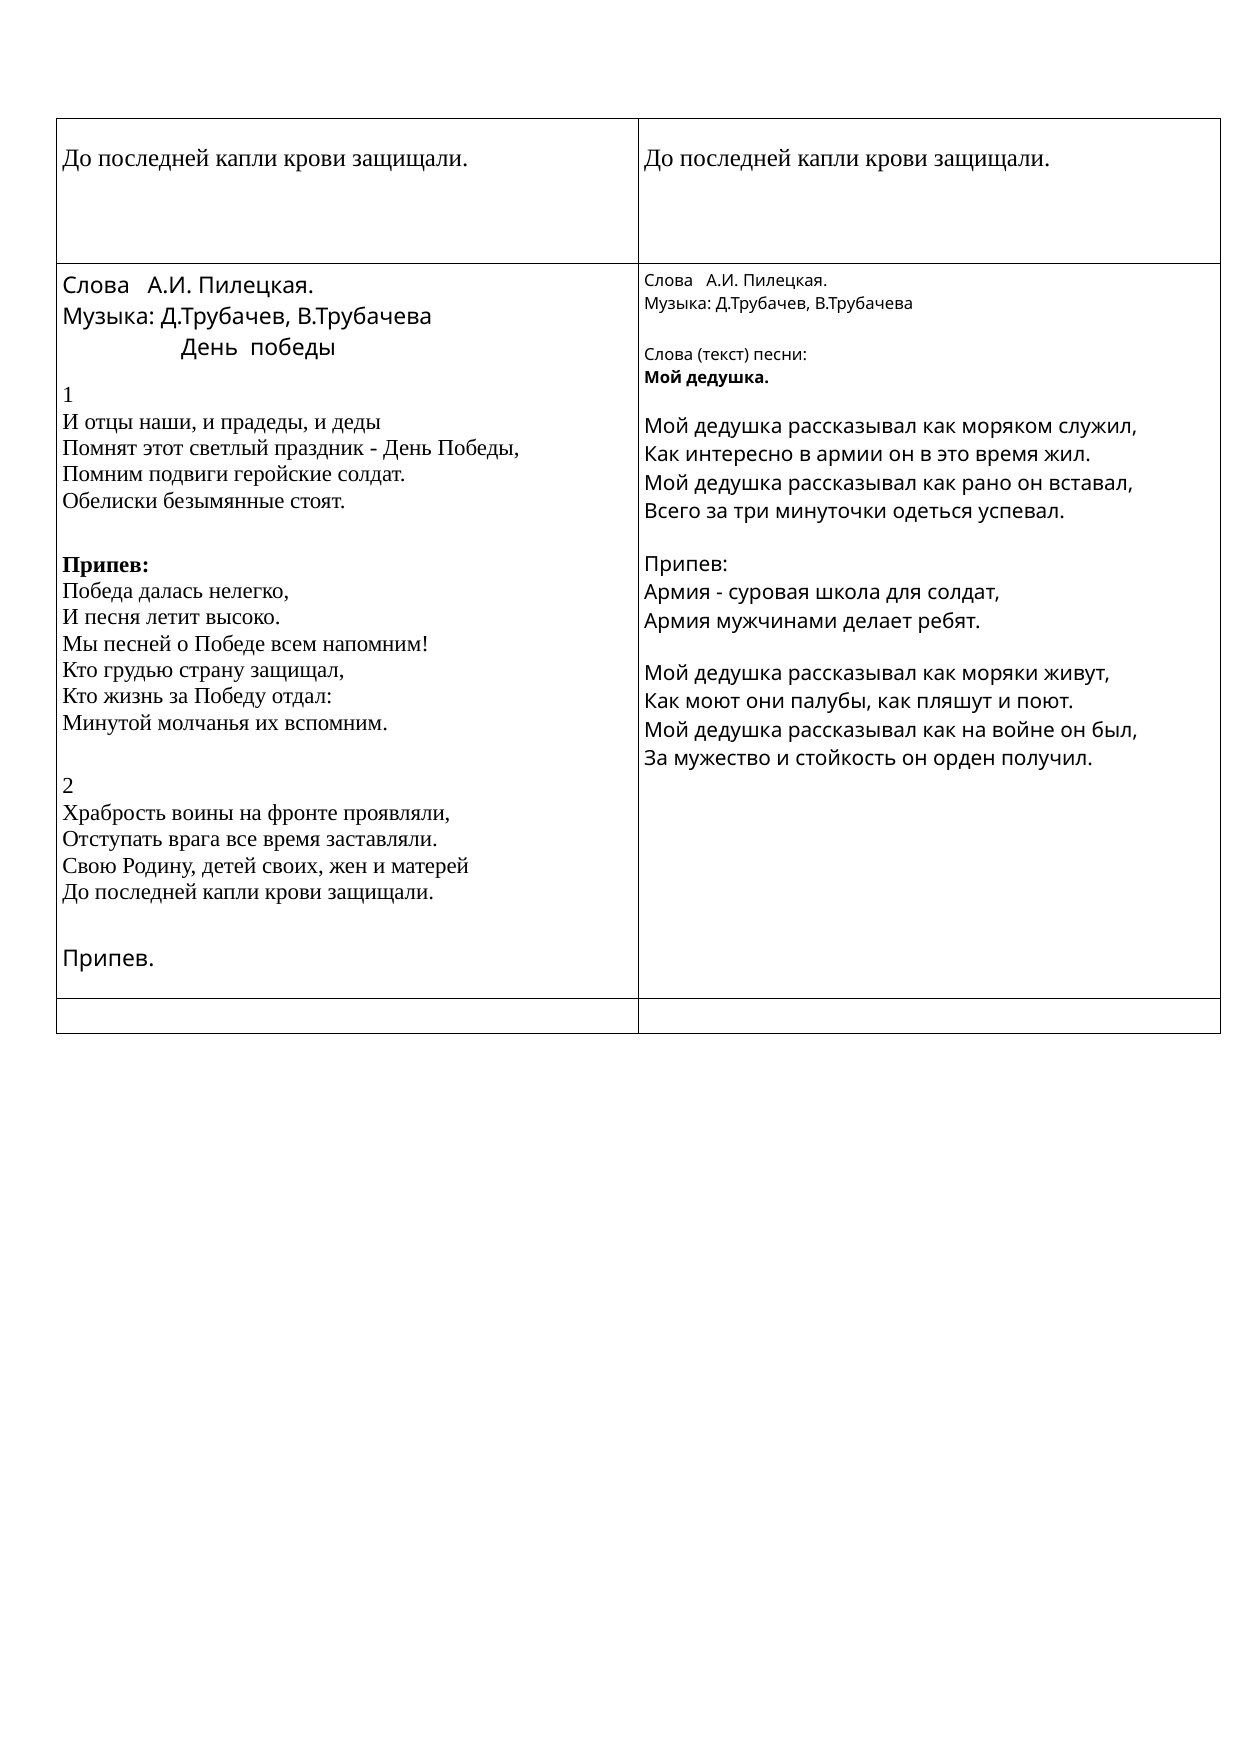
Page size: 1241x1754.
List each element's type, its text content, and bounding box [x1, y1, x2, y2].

table_header До последней капли крови защищали. [639, 119, 1220, 263]
table_header [639, 999, 1220, 1033]
table_cell Слова А.И. Пилецкая. Музыка: Д.Трубачев, В.Трубачева День победы 1 И отцы наши, и прадеды, и деды Помнят этот светлый праздник - День Победы, Помним подвиги геройские солдат. Обелиски безымянные стоят. Припев: Победа далась нелегко, И песня летит высоко. Мы песней о Победе всем напомним! Кто грудью страну защищал, Кто жизнь за Победу отдал: Минутой молчанья их вспомним. 2 Храбрость воины на фронте проявляли, Отступать врага все время заставляли. Свою Родину, детей своих, жен и матерей До последней капли крови защищали. Припев. [57, 264, 638, 998]
table_header [57, 999, 638, 1033]
table_header До последней капли крови защищали. [57, 119, 638, 263]
table_cell Слова А.И. Пилецкая. Музыка: Д.Трубачев, В.Трубачева Слова (текст) песни: Мой дедушка. Мой дедушка рассказывал как моряком служил, Как интересно в армии он в это время жил. Мой дедушка рассказывал как рано он вставал, Всего за три минуточки одеться успевал. Припев: Армия - суровая школа для солдат, Армия мужчинами делает ребят. Мой дедушка рассказывал как моряки живут, Как моют они палубы, как пляшут и поют. Мой дедушка рассказывал как на войне он был, За мужество и стойкость он орден получил. [639, 264, 1220, 998]
